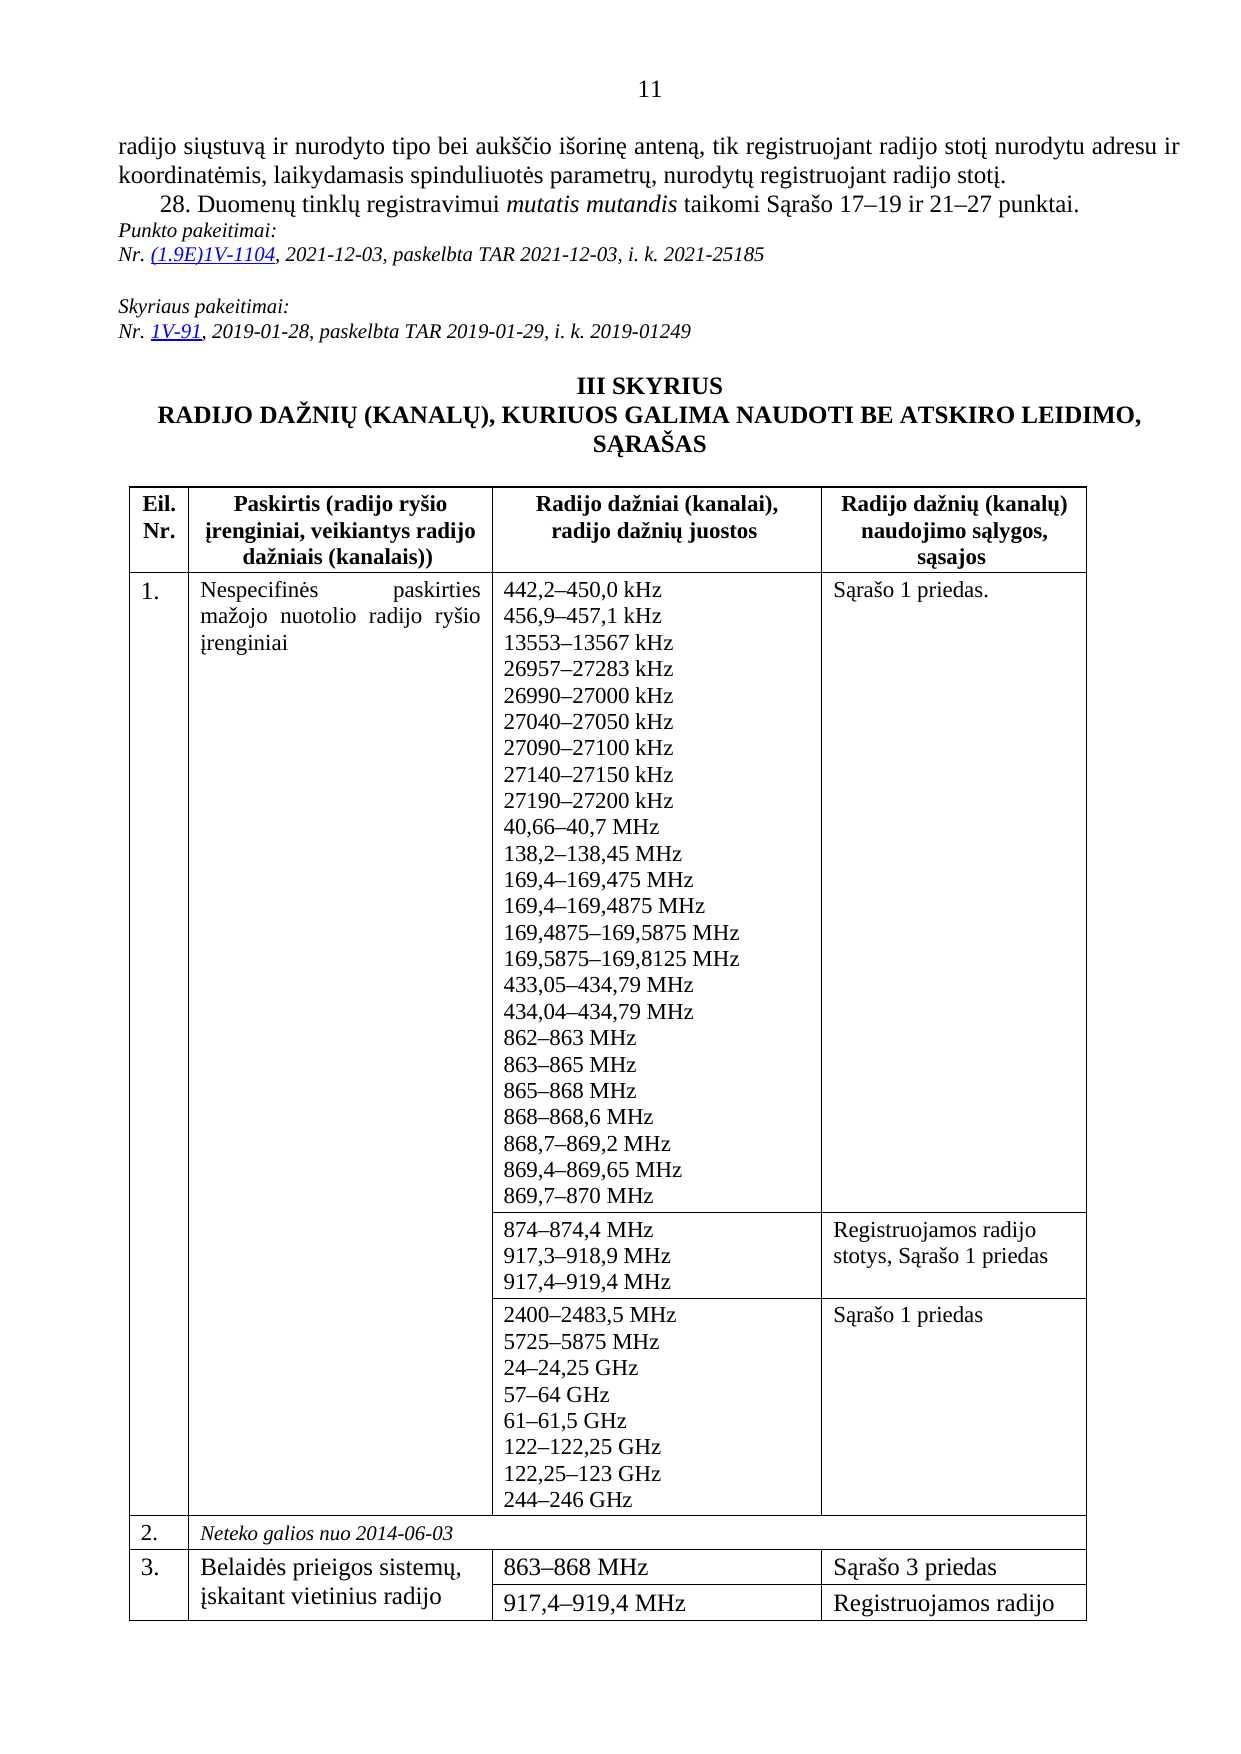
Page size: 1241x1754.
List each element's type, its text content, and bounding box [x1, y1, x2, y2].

table_cell 863–868 MHz [493, 1550, 821, 1584]
text 28. Duomenų tinklų registravimui mutatis mutandis taikomi Sąrašo 17–19 ir 21–27 punktai. [118, 189, 1181, 218]
table_cell 874–874,4 MHz 917,3–918,9 MHz 917,4–919,4 MHz [493, 1213, 821, 1298]
text III SKYRIUS RADIJO DAŽNIŲ (KANALŲ), KURIUOS GALIMA NAUDOTI BE ATSKIRO LEIDIMO, SĄRAŠAS [118, 371, 1181, 458]
table_cell 3. [130, 1550, 188, 1620]
table_cell Nespecifinės paskirties mažojo nuotolio radijo ryšio įrenginiai [189, 573, 492, 1515]
table_cell Registruojamos radijo stotys, Sąrašo 1 priedas [822, 1213, 1086, 1298]
text Nr. (1.9E)1V-1104, 2021-12-03, paskelbta TAR 2021-12-03, i. k. 2021-25185 [118, 242, 1181, 266]
text Skyriaus pakeitimai: [118, 294, 1181, 318]
table_header Eil. Nr. [130, 488, 188, 572]
table_header Paskirtis (radijo ryšio įrenginiai, veikiantys radijo dažniais (kanalais)) [189, 488, 492, 572]
table_cell Neteko galios nuo 2014-06-03 [189, 1516, 1086, 1548]
table_header Radijo dažniai (kanalai), radijo dažnių juostos [493, 488, 821, 572]
text Punkto pakeitimai: [118, 218, 1181, 242]
table_cell Registruojamos radijo [822, 1585, 1086, 1620]
table_header Radijo dažnių (kanalų) naudojimo sąlygos, sąsajos [822, 488, 1086, 572]
table_cell Sąrašo 1 priedas [822, 1299, 1086, 1515]
table_cell 2. [130, 1516, 188, 1548]
table_cell Sąrašo 3 priedas [822, 1550, 1086, 1584]
table_cell 1. [130, 573, 188, 1515]
table_cell Belaidės prieigos sistemų, įskaitant vietinius radijo [189, 1550, 492, 1620]
table_cell 917,4–919,4 MHz [493, 1585, 821, 1620]
text radijo siųstuvą ir nurodyto tipo bei aukščio išorinę anteną, tik registruojant radijo stotį nurodytu adresu ir koordinatėmis, laikydamasis spinduliuotės parametrų, nurodytų registruojant radijo stotį. [118, 131, 1181, 189]
table_cell 2400–2483,5 MHz 5725–5875 MHz 24–24,25 GHz 57–64 GHz 61–61,5 GHz 122–122,25 GHz 122,25–123 GHz 244–246 GHz [493, 1299, 821, 1515]
table_cell 442,2–450,0 kHz 456,9–457,1 kHz 13553–13567 kHz 26957–27283 kHz 26990–27000 kHz 27040–27050 kHz 27090–27100 kHz 27140–27150 kHz 27190–27200 kHz 40,66–40,7 MHz 138,2–138,45 MHz 169,4–169,475 MHz 169,4–169,4875 MHz 169,4875–169,5875 MHz 169,5875–169,8125 MHz 433,05–434,79 MHz 434,04–434,79 MHz 862–863 MHz 863–865 MHz 865–868 MHz 868–868,6 MHz 868,7–869,2 MHz 869,4–869,65 MHz 869,7–870 MHz [493, 573, 821, 1212]
text Nr. 1V-91, 2019-01-28, paskelbta TAR 2019-01-29, i. k. 2019-01249 [118, 318, 1181, 343]
table_cell Sąrašo 1 priedas. [822, 573, 1086, 1212]
